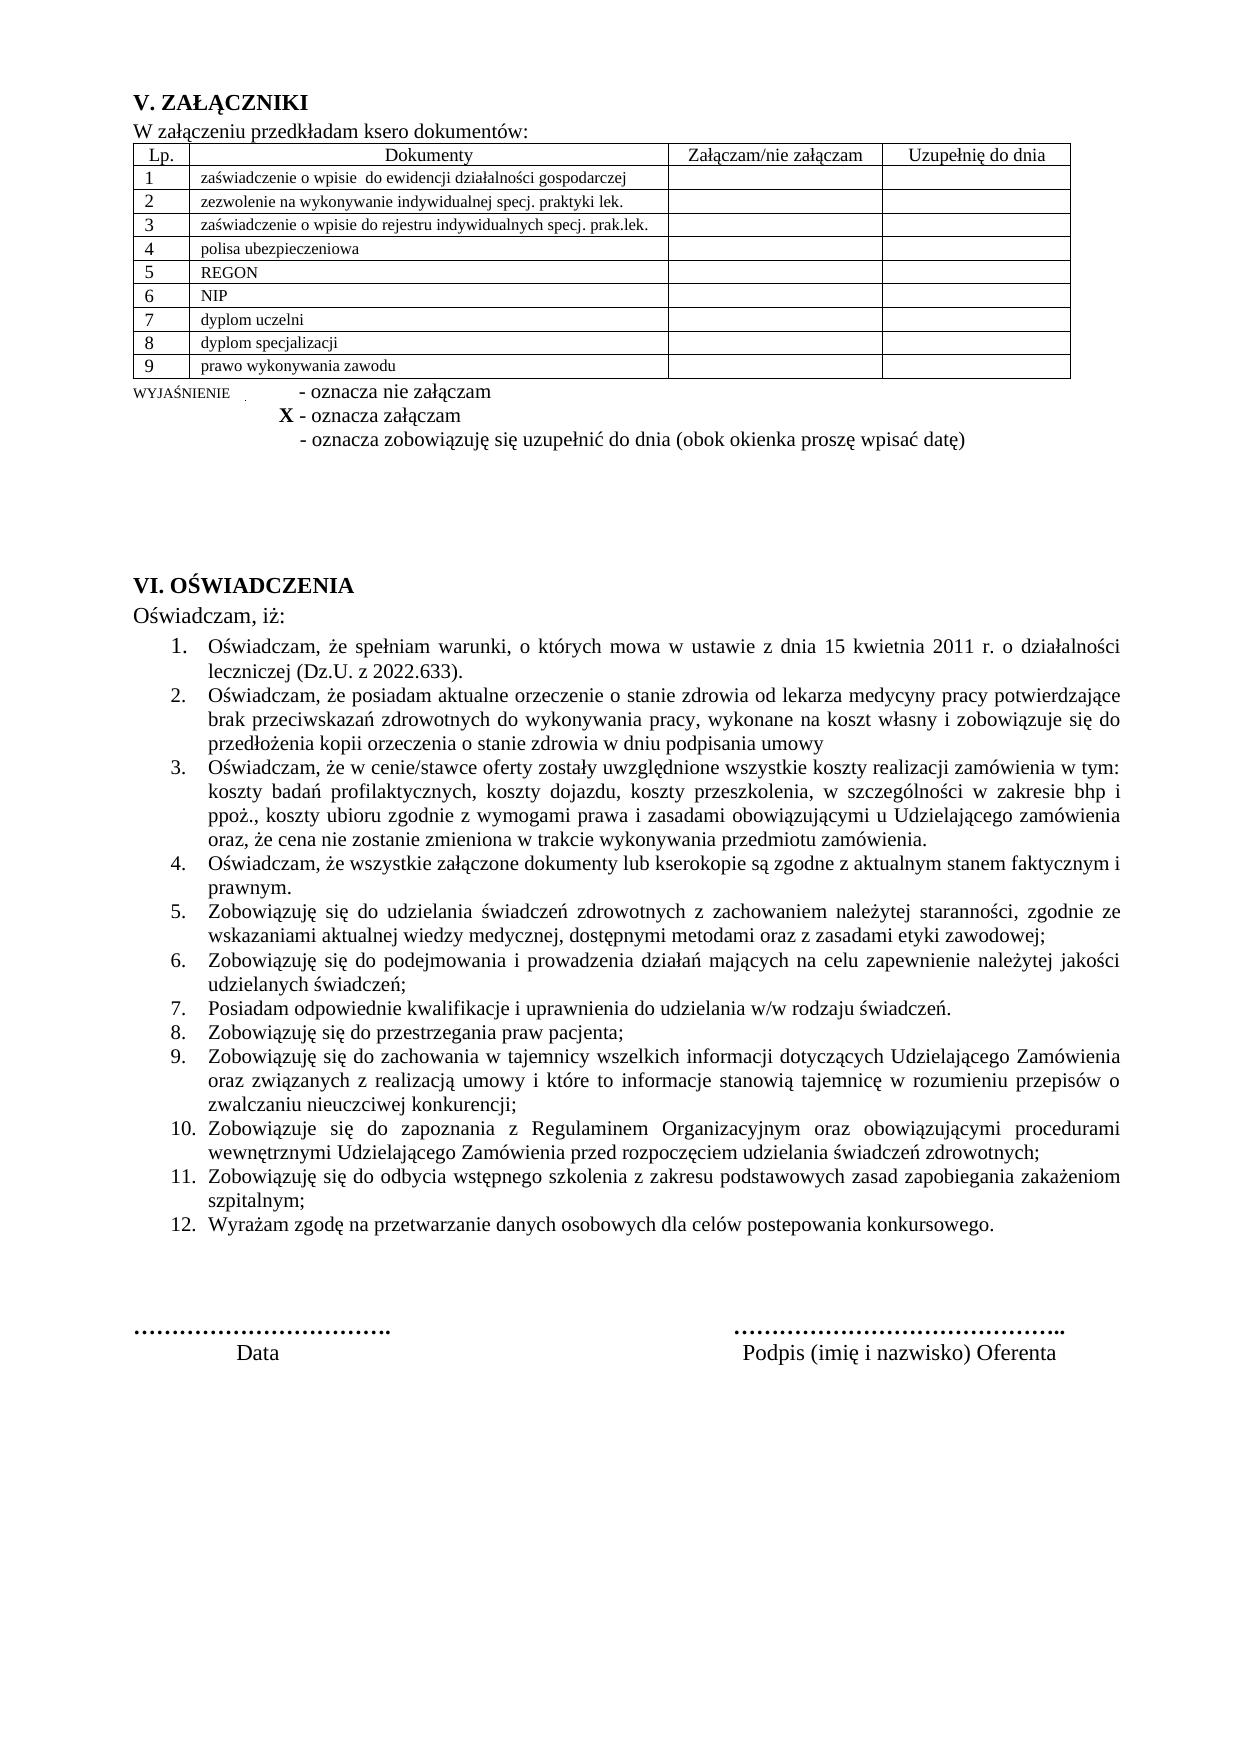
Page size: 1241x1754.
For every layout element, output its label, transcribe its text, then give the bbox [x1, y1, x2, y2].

table_cell [883, 214, 1070, 236]
text X - oznacza załączam [133, 403, 1122, 427]
text - oznacza zobowiązuję się uzupełnić do dnia (obok okienka proszę wpisać datę) [133, 427, 1122, 451]
table_cell [883, 261, 1070, 283]
table_cell [883, 355, 1070, 378]
table_cell 1 [134, 166, 189, 189]
table_cell 4 [134, 237, 189, 260]
text ……………………………. …………………………………….. [133, 1313, 1122, 1339]
table_cell dyplom specjalizacji [190, 332, 668, 354]
list Zobowiązuję się do przestrzegania praw pacjenta; [170, 1020, 1122, 1044]
table_cell 7 [134, 308, 189, 331]
text Oświadczam, iż: [133, 602, 1122, 628]
table_cell [883, 284, 1070, 307]
table_header Załączam/nie załączam [669, 144, 882, 165]
table_cell prawo wykonywania zawodu [190, 355, 668, 378]
table_cell REGON [190, 261, 668, 283]
table_cell [883, 332, 1070, 354]
table_header Dokumenty [190, 144, 668, 165]
table_cell [883, 308, 1070, 331]
list Posiadam odpowiednie kwalifikacje i uprawnienia do udzielania w/w rodzaju świadczeń. [170, 996, 1122, 1020]
table_header Lp. [134, 144, 189, 165]
table_cell [883, 190, 1070, 212]
list Zobowiązuję się do odbycia wstępnego szkolenia z zakresu podstawowych zasad zapobiegania zakażeniom szpitalnym; [170, 1164, 1122, 1212]
list Wyrażam zgodę na przetwarzanie danych osobowych dla celów postepowania konkursowego. [170, 1212, 1122, 1236]
list Oświadczam, że spełniam warunki, o których mowa w ustawie z dnia 15 kwietnia 2011 r. o działalności leczniczej (Dz.U. z 2022.633). [170, 632, 1122, 683]
text WYJAŚNIENIE - oznacza nie załączam [133, 379, 1122, 403]
table_cell [669, 261, 882, 283]
list Zobowiązuję się do udzielania świadczeń zdrowotnych z zachowaniem należytej staranności, zgodnie ze wskazaniami aktualnej wiedzy medycznej, dostępnymi metodami oraz z zasadami etyki zawodowej; [170, 899, 1122, 947]
table_header Uzupełnię do dnia [883, 144, 1070, 165]
table_cell dyplom uczelni [190, 308, 668, 331]
table_cell 3 [134, 214, 189, 236]
list Zobowiązuję się do zachowania w tajemnicy wszelkich informacji dotyczących Udzielającego Zamówienia oraz związanych z realizacją umowy i które to informacje stanowią tajemnicę w rozumieniu przepisów o zwalczaniu nieuczciwej konkurencji; [170, 1044, 1122, 1116]
list Oświadczam, że wszystkie załączone dokumenty lub kserokopie są zgodne z aktualnym stanem faktycznym i prawnym. [170, 851, 1122, 899]
table_cell 5 [134, 261, 189, 283]
text Data Podpis (imię i nazwisko) Oferenta [207, 1339, 1122, 1366]
table_cell [883, 237, 1070, 260]
table_cell [669, 308, 882, 331]
table_cell 9 [134, 355, 189, 378]
table_cell zaświadczenie o wpisie do rejestru indywidualnych specj. prak.lek. [190, 214, 668, 236]
table_cell [669, 284, 882, 307]
table_cell [883, 166, 1070, 189]
table_cell 6 [134, 284, 189, 307]
table_cell NIP [190, 284, 668, 307]
table_cell [669, 355, 882, 378]
table_cell [669, 190, 882, 212]
table_cell polisa ubezpieczeniowa [190, 237, 668, 260]
list Zobowiązuje się do zapoznania z Regulaminem Organizacyjnym oraz obowiązującymi procedurami wewnętrznymi Udzielającego Zamówienia przed rozpoczęciem udzielania świadczeń zdrowotnych; [170, 1116, 1122, 1164]
text W załączeniu przedkładam ksero dokumentów: [133, 119, 1122, 143]
table_cell zaświadczenie o wpisie do ewidencji działalności gospodarczej [190, 166, 668, 189]
table_cell [669, 166, 882, 189]
table_cell [669, 332, 882, 354]
text V. ZAŁĄCZNIKI [133, 89, 1122, 115]
table_cell [669, 237, 882, 260]
table_cell [669, 214, 882, 236]
table_cell zezwolenie na wykonywanie indywidualnej specj. praktyki lek. [190, 190, 668, 212]
table_cell 2 [134, 190, 189, 212]
text VI. OŚWIADCZENIA [133, 572, 1122, 598]
table_cell 8 [134, 332, 189, 354]
list Zobowiązuję się do podejmowania i prowadzenia działań mających na celu zapewnienie należytej jakości udzielanych świadczeń; [170, 947, 1122, 996]
list Oświadczam, że posiadam aktualne orzeczenie o stanie zdrowia od lekarza medycyny pracy potwierdzające brak przeciwskazań zdrowotnych do wykonywania pracy, wykonane na koszt własny i zobowiązuje się do przedłożenia kopii orzeczenia o stanie zdrowia w dniu podpisania umowy [170, 683, 1122, 755]
list Oświadczam, że w cenie/stawce oferty zostały uwzględnione wszystkie koszty realizacji zamówienia w tym: koszty badań profilaktycznych, koszty dojazdu, koszty przeszkolenia, w szczególności w zakresie bhp i ppoż., koszty ubioru zgodnie z wymogami prawa i zasadami obowiązującymi u Udzielającego zamówienia oraz, że cena nie zostanie zmieniona w trakcie wykonywania przedmiotu zamówienia. [170, 755, 1122, 851]
